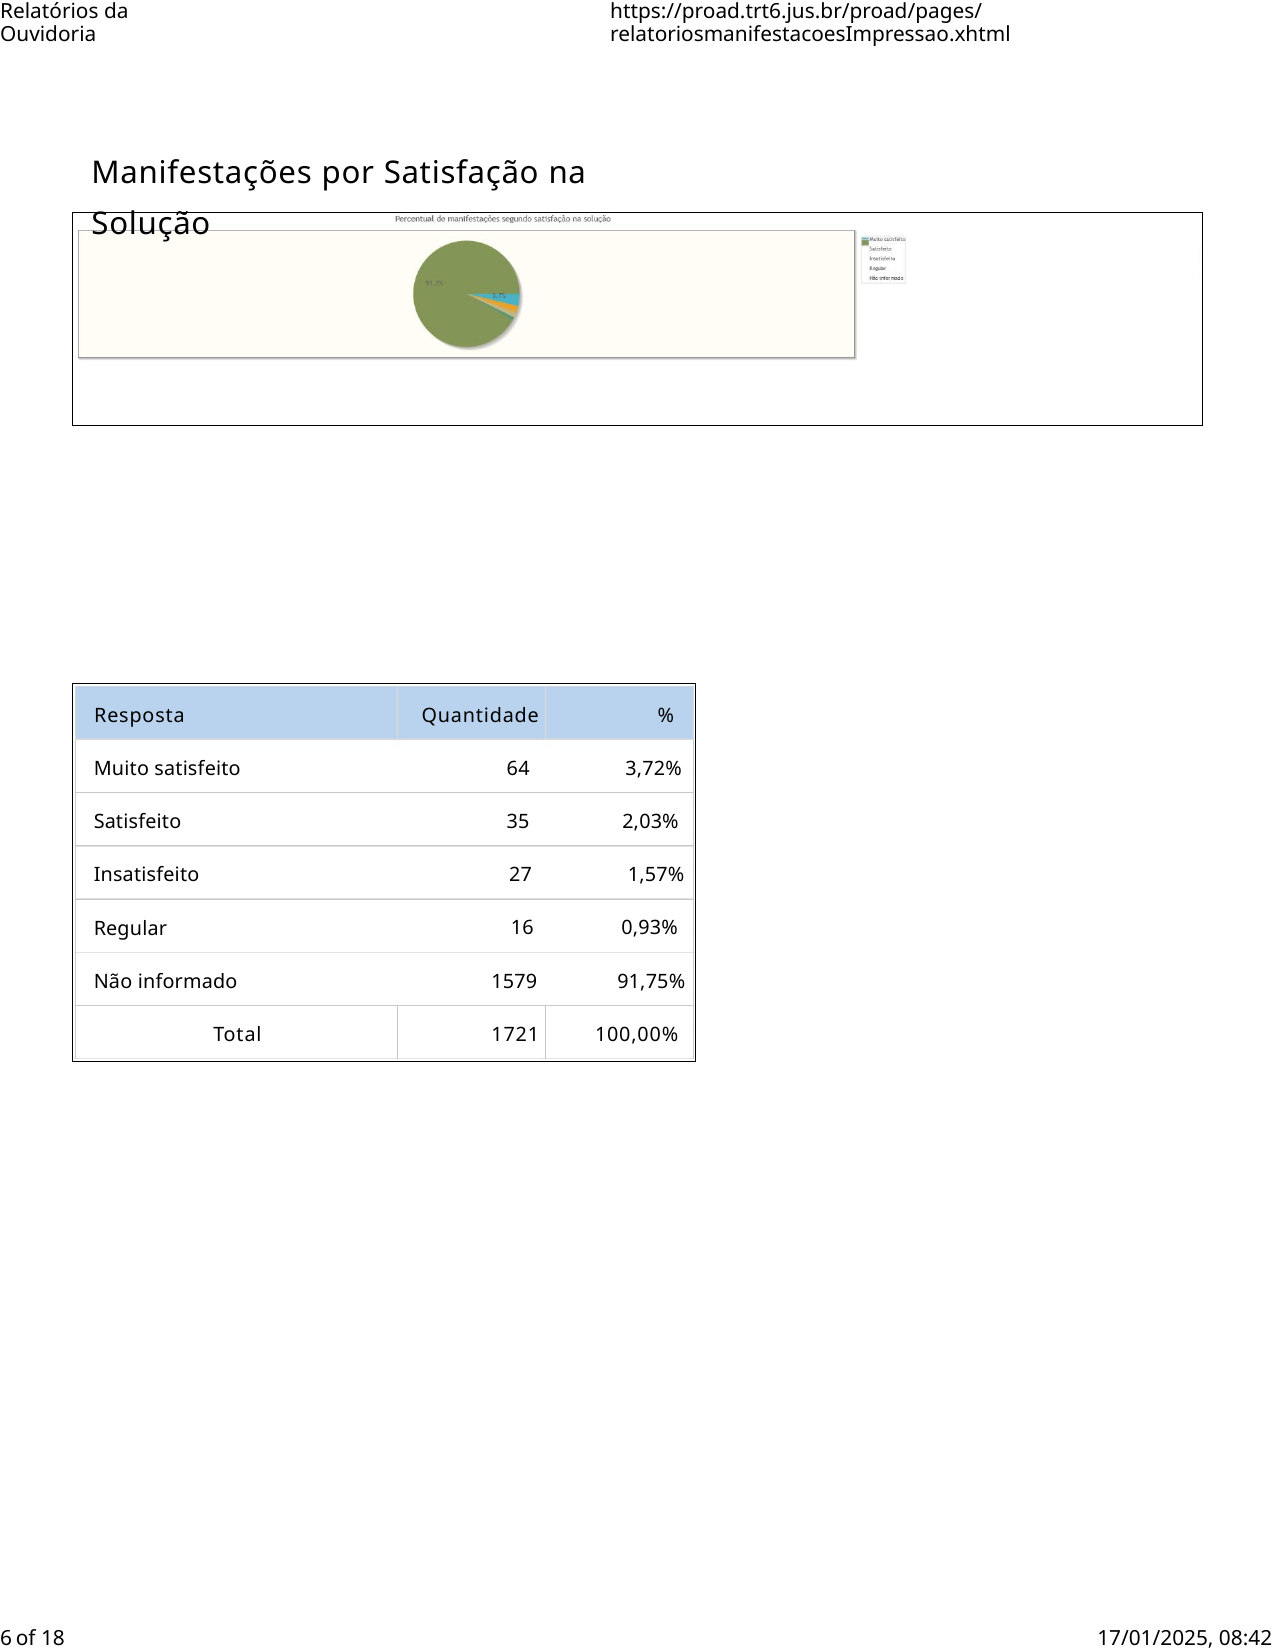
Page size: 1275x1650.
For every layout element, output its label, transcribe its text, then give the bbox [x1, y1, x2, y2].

text Total [213, 1014, 285, 1048]
text 91,75% [617, 961, 700, 995]
text 2,03% [622, 802, 700, 835]
text Regular [93, 908, 213, 942]
text of 18 [16, 1627, 84, 1650]
text 17/01/2025, 08:42 [1097, 1627, 1275, 1650]
text Satisfeito [93, 802, 250, 835]
text Muito satisfeito [93, 748, 250, 782]
text 64 [506, 748, 553, 782]
picture [73, 213, 1202, 425]
text 1,57% [628, 855, 700, 888]
text https://proad.trt6.jus.br/proad/pages/relatoriosmanifestacoesImpressao.xhtml [610, 0, 1275, 46]
text 1579 [491, 961, 553, 995]
text Não informado [93, 961, 248, 995]
text Manifestações por Satisfação na Solução [91, 142, 669, 245]
text % [657, 695, 700, 729]
text Insatisfeito [93, 855, 213, 888]
text 3,72% [625, 748, 700, 782]
text 16 [511, 908, 553, 941]
text Relatórios da Ouvidoria [0, 0, 225, 46]
text Quantidade [421, 695, 552, 729]
text Resposta [94, 695, 201, 729]
text 35 [506, 802, 553, 835]
text 0,93% [621, 908, 700, 941]
text 1721 [491, 1015, 553, 1048]
text 6 [0, 1627, 16, 1650]
text 27 [509, 855, 553, 888]
text 100,00% [595, 1014, 700, 1048]
picture [73, 684, 695, 1061]
